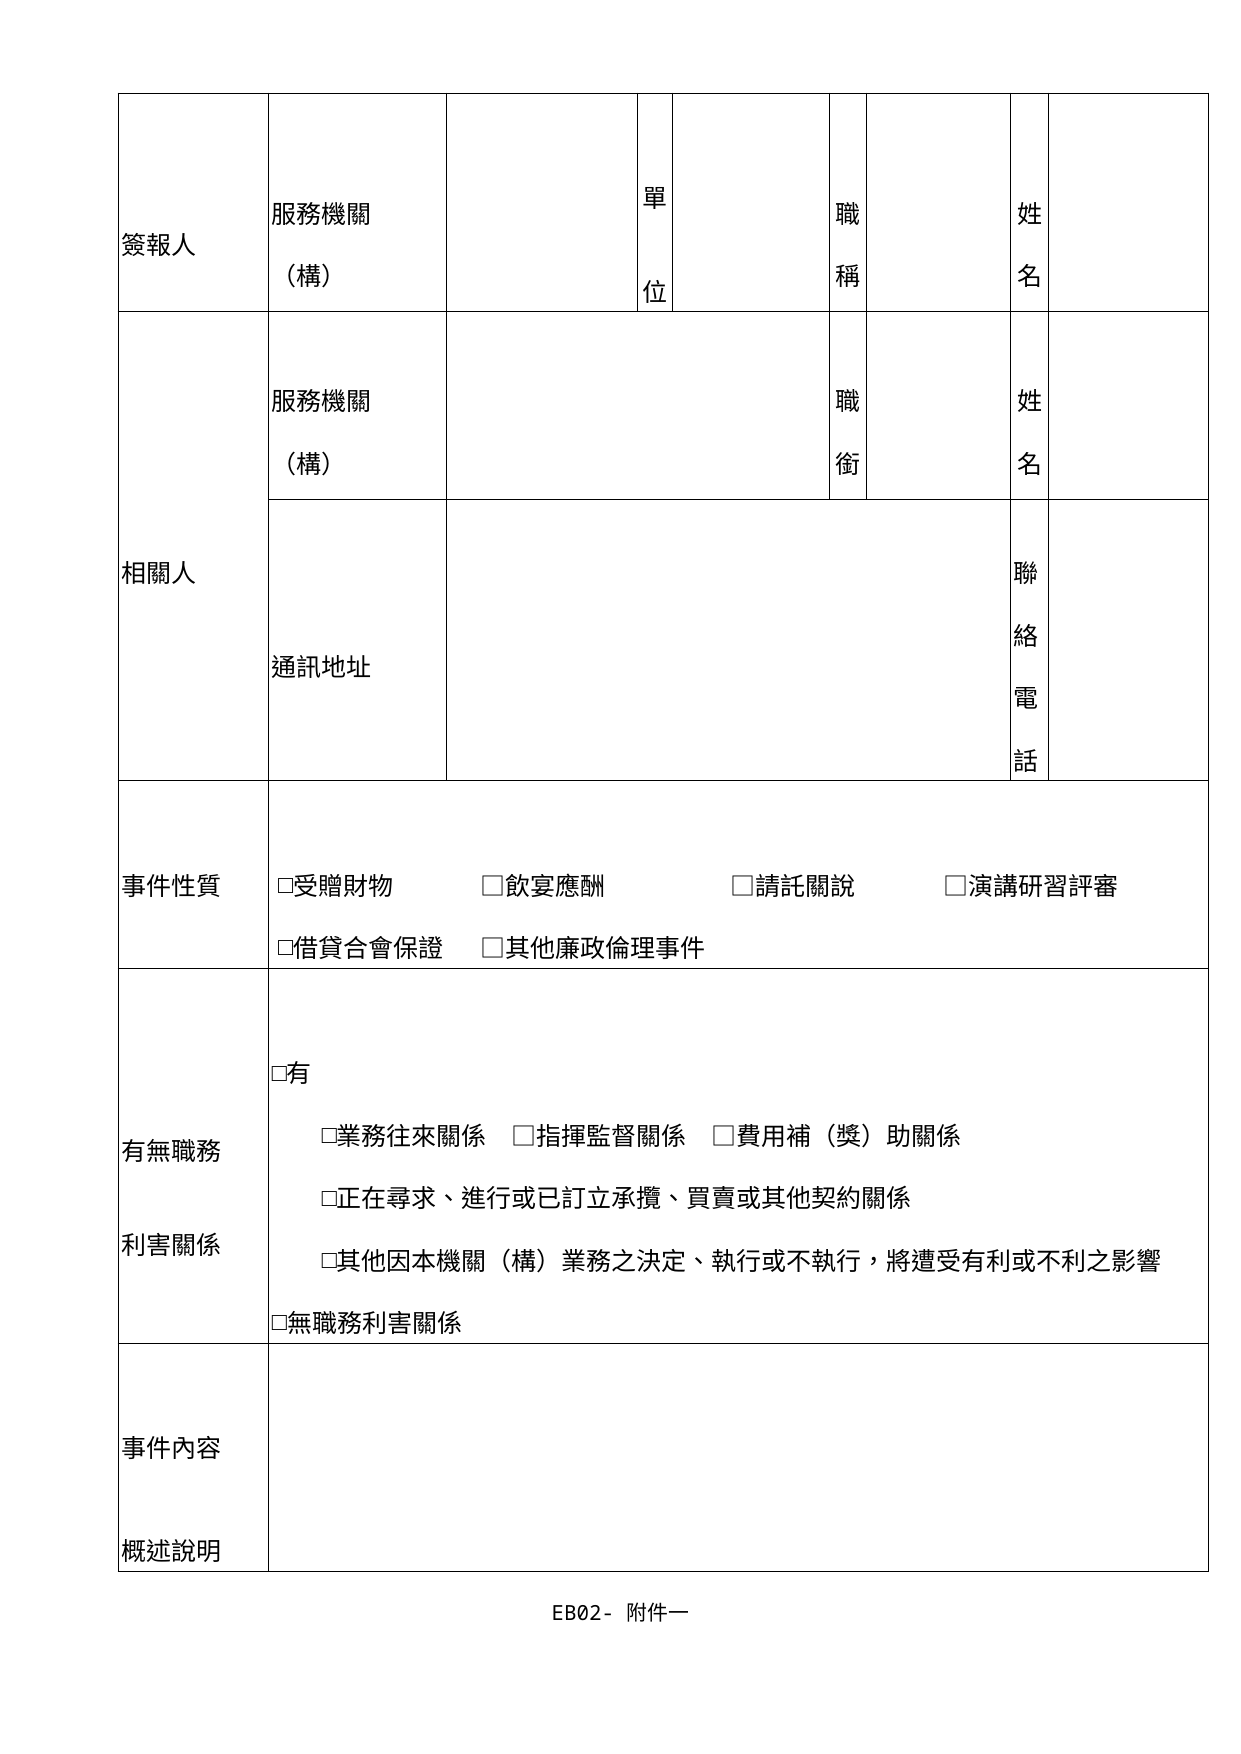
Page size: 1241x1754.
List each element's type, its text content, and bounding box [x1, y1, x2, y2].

table_header 職稱 [830, 94, 866, 311]
table_cell [1049, 500, 1208, 780]
table_cell 服務機關（構） [269, 312, 446, 499]
table_header [447, 94, 637, 311]
table_header 單 位 [638, 94, 672, 311]
table_header [867, 94, 1010, 311]
table_cell [447, 312, 829, 499]
table_cell □有 □業務往來關係 □指揮監督關係 □費用補（獎）助關係 □正在尋求、進行或已訂立承攬、買賣或其他契約關係 □其他因本機關（構）業務之決定、執行或不執行，將遭受有利或不利之影響 □無職務利害關係 [269, 969, 1208, 1342]
table_header 服務機關（構） [269, 94, 446, 311]
table_cell 相關人 [119, 312, 268, 780]
table_cell [269, 1344, 1208, 1571]
table_header [1049, 94, 1208, 311]
table_cell 姓名 [1011, 312, 1048, 499]
table_header 簽報人 [119, 94, 268, 311]
table_cell 事件性質 [119, 781, 268, 967]
table_cell [867, 312, 1010, 499]
table_header 姓名 [1011, 94, 1048, 311]
table_cell 聯絡電話 [1011, 500, 1048, 780]
table_header [673, 94, 829, 311]
table_cell 職銜 [830, 312, 866, 499]
table_cell □受贈財物 □飲宴應酬 □請託關說 □演講研習評審 □借貸合會保證 □其他廉政倫理事件 [269, 781, 1208, 967]
table_cell 通訊地址 [269, 500, 446, 780]
table_cell 事件內容 概述說明 [119, 1344, 268, 1571]
table_cell 有無職務 利害關係 [119, 969, 268, 1342]
table_cell [447, 500, 1010, 780]
table_cell [1049, 312, 1208, 499]
